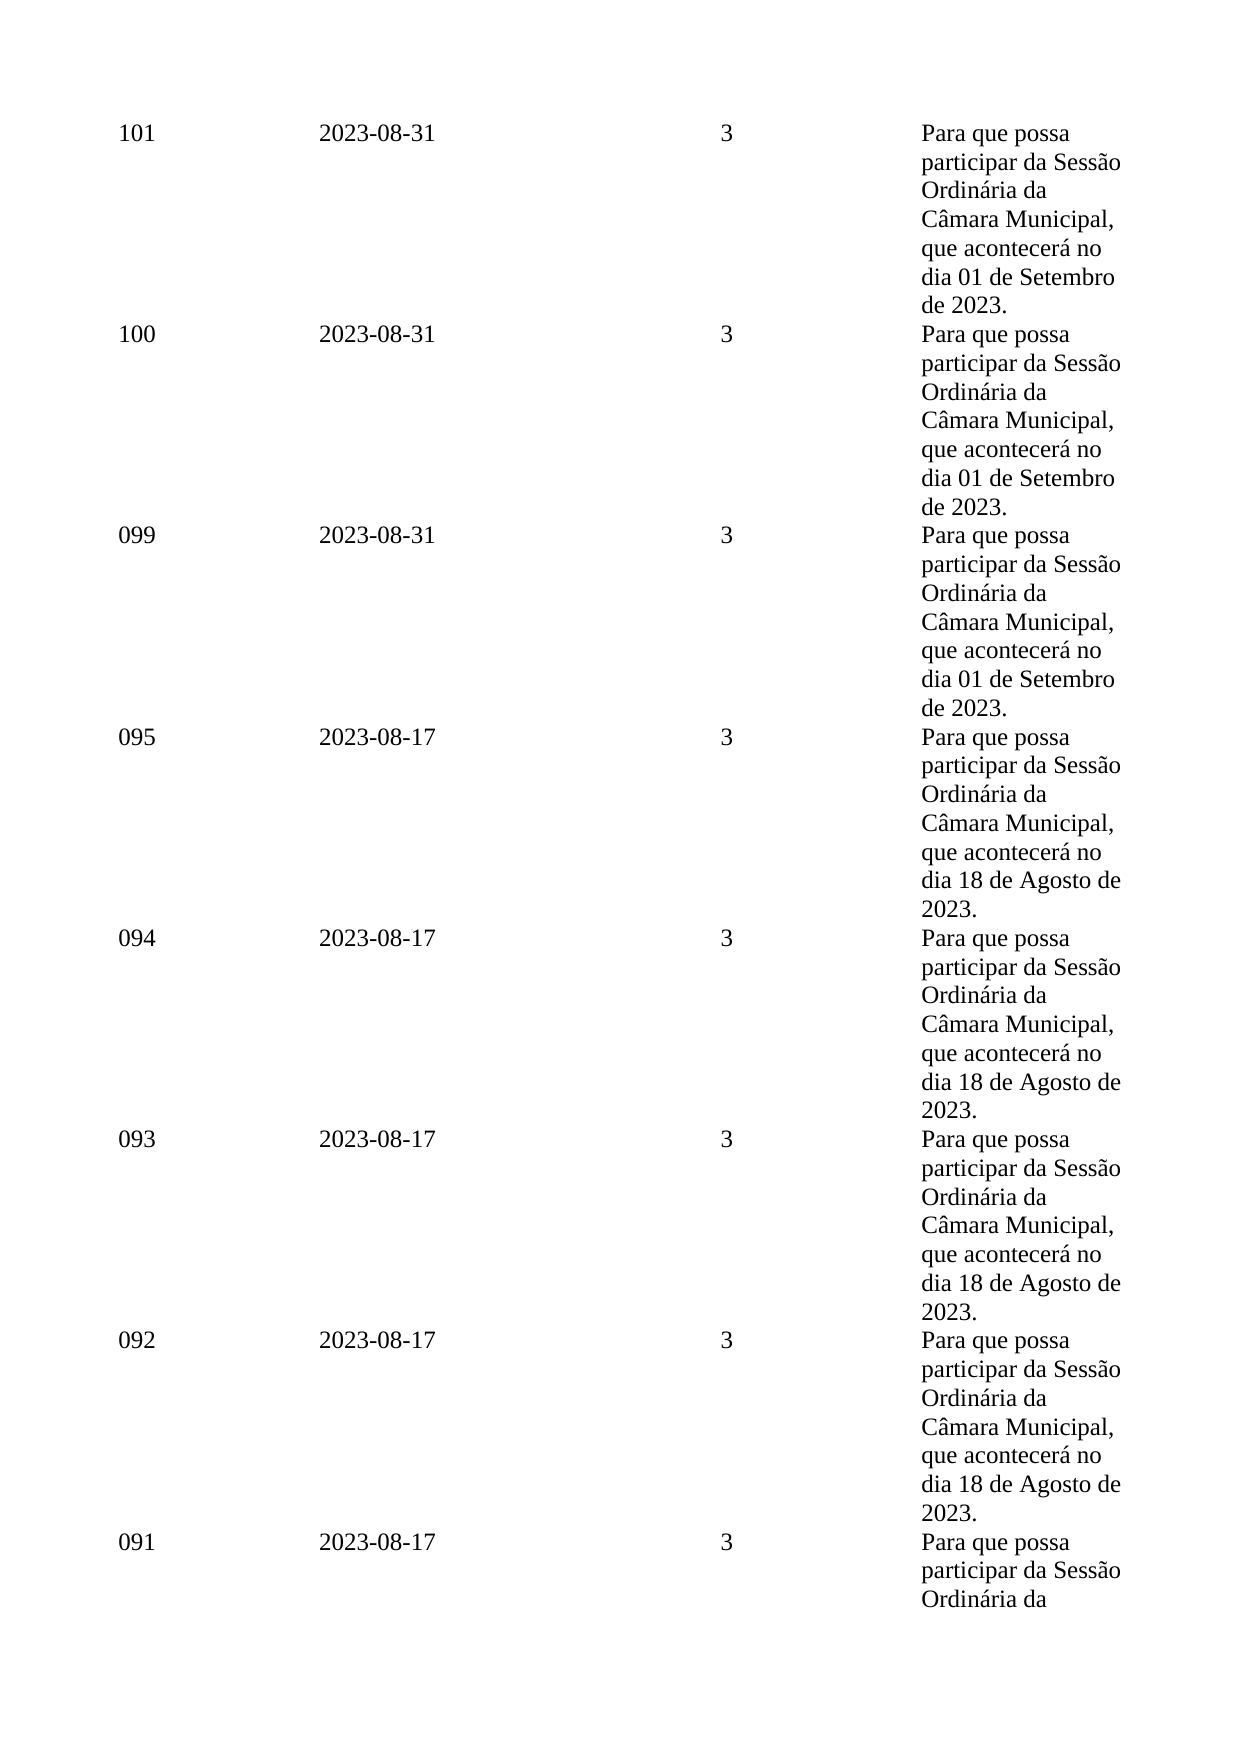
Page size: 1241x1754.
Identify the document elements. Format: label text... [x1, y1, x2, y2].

table_cell 3 [720, 118, 921, 319]
table_cell 095 [118, 722, 319, 923]
table_cell Para que possa participar da Sessão Ordinária da Câmara Municipal, que acontecerá no dia 01 de Setembro de 2023. [921, 521, 1122, 722]
table_cell 3 [720, 1326, 921, 1527]
table_cell [520, 1527, 720, 1613]
table_cell 2023-08-17 [319, 722, 519, 923]
table_cell 3 [720, 722, 921, 923]
table_cell 2023-08-17 [319, 1527, 519, 1613]
table_cell 091 [118, 1527, 319, 1613]
table_cell 2023-08-31 [319, 521, 519, 722]
table_cell [520, 1124, 720, 1326]
table_cell Para que possa participar da Sessão Ordinária da Câmara Municipal, que acontecerá no dia 18 de Agosto de 2023. [921, 1326, 1122, 1527]
table_cell [520, 118, 720, 319]
table_cell Para que possa participar da Sessão Ordinária da Câmara Municipal, que acontecerá no dia 01 de Setembro de 2023. [921, 118, 1122, 319]
table_cell Para que possa participar da Sessão Ordinária da Câmara Municipal, que acontecerá no dia 01 de Setembro de 2023. [921, 319, 1122, 521]
table_cell 094 [118, 923, 319, 1124]
table_cell [520, 1326, 720, 1527]
table_cell 3 [720, 319, 921, 521]
table_cell 3 [720, 1124, 921, 1326]
table_cell 099 [118, 521, 319, 722]
table_cell 092 [118, 1326, 319, 1527]
table_cell 100 [118, 319, 319, 521]
table_cell 093 [118, 1124, 319, 1326]
table_cell [520, 521, 720, 722]
table_cell [520, 722, 720, 923]
table_cell 2023-08-17 [319, 1124, 519, 1326]
table_cell [520, 319, 720, 521]
table_cell 2023-08-31 [319, 319, 519, 521]
table_cell 2023-08-31 [319, 118, 519, 319]
table_cell 2023-08-17 [319, 923, 519, 1124]
table_cell 3 [720, 923, 921, 1124]
table_cell Para que possa participar da Sessão Ordinária da [921, 1527, 1122, 1613]
table_cell 2023-08-17 [319, 1326, 519, 1527]
table_cell [520, 923, 720, 1124]
table_cell 101 [118, 118, 319, 319]
table_cell Para que possa participar da Sessão Ordinária da Câmara Municipal, que acontecerá no dia 18 de Agosto de 2023. [921, 923, 1122, 1124]
table_cell 3 [720, 1527, 921, 1613]
table_cell 3 [720, 521, 921, 722]
table_cell Para que possa participar da Sessão Ordinária da Câmara Municipal, que acontecerá no dia 18 de Agosto de 2023. [921, 1124, 1122, 1326]
table_cell Para que possa participar da Sessão Ordinária da Câmara Municipal, que acontecerá no dia 18 de Agosto de 2023. [921, 722, 1122, 923]
